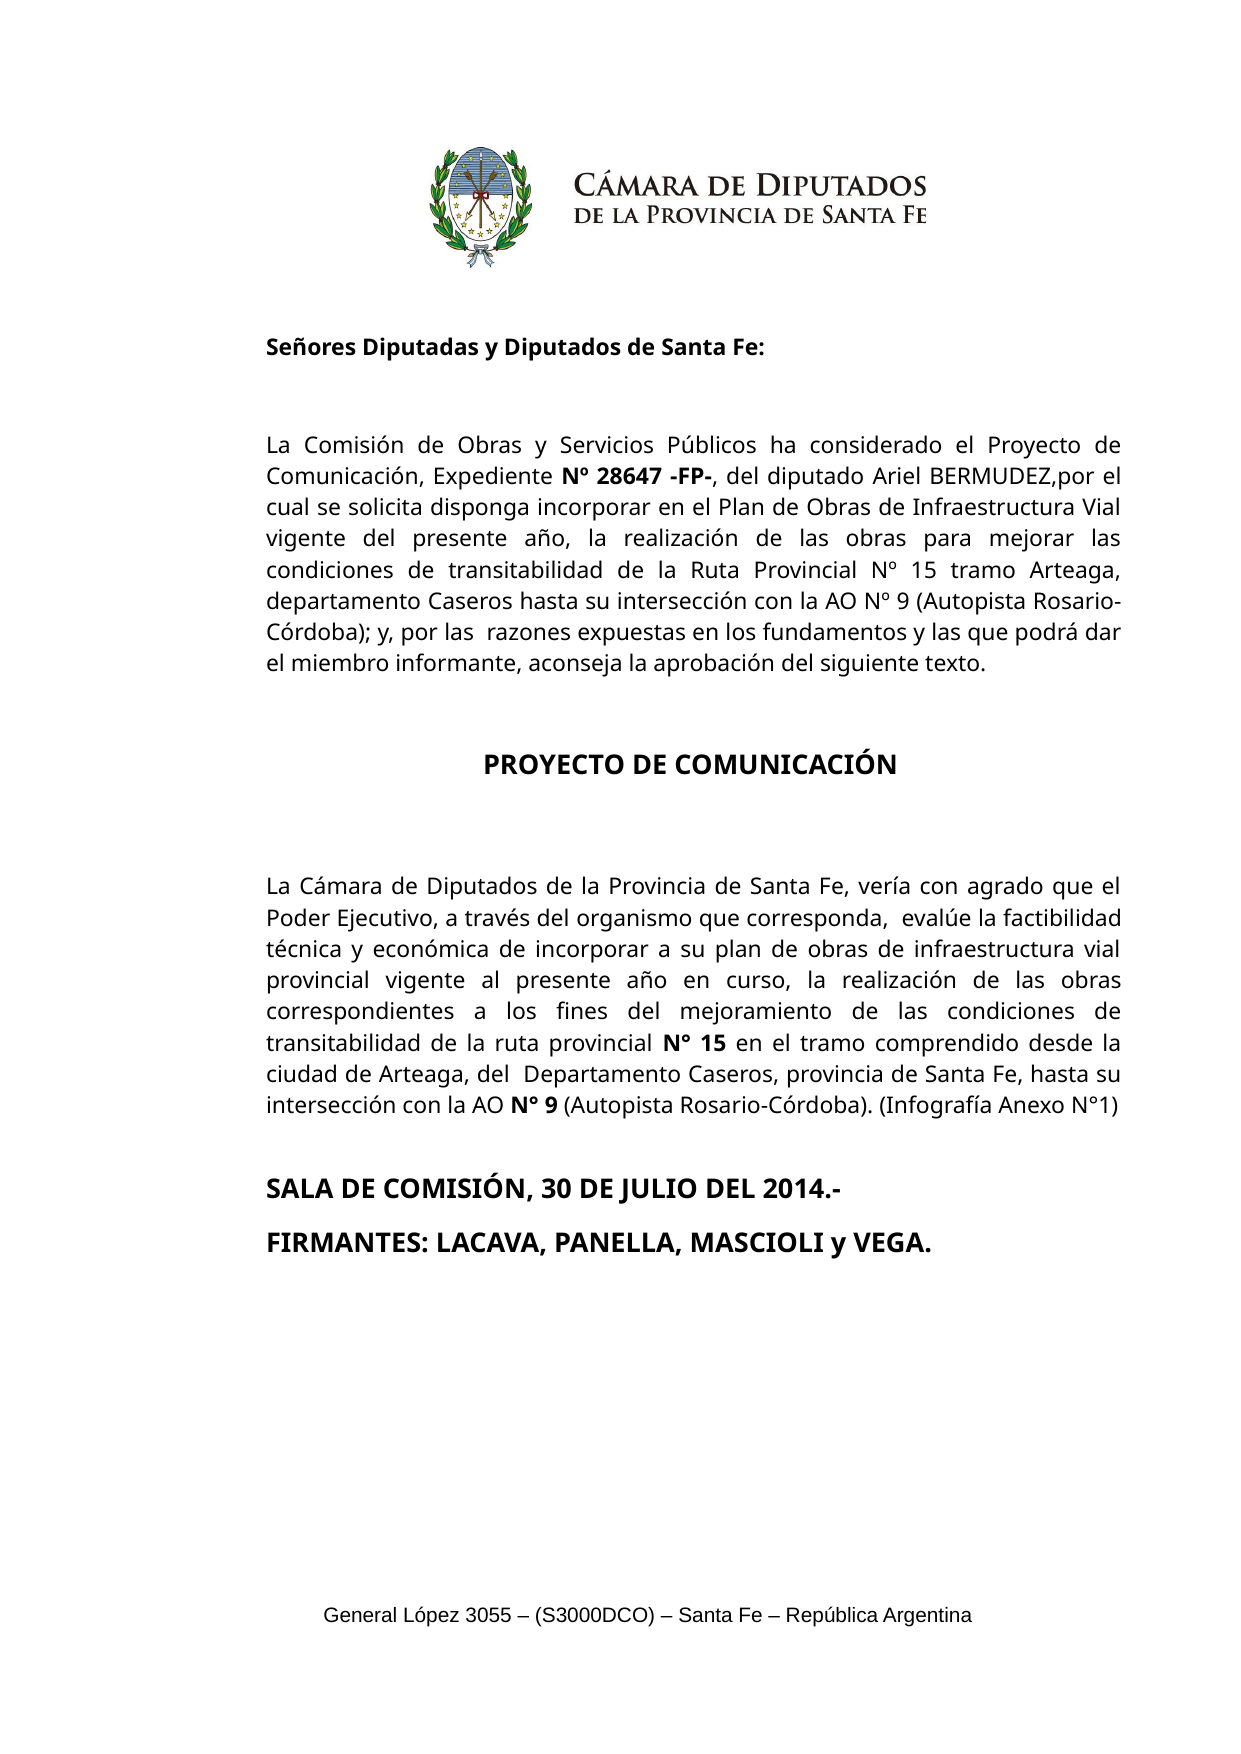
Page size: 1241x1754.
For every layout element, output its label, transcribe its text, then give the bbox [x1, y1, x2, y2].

text Señores Diputadas y Diputados de Santa Fe: [266, 331, 1122, 362]
text SALA DE COMISIÓN, 30 DE JULIO DEL 2014.- [266, 1169, 1122, 1206]
text La Cámara de Diputados de la Provincia de Santa Fe, vería con agrado que el Poder Ejecutivo, a través del organismo que corresponda, evalúe la factibilidad técnica y económica de incorporar a su plan de obras de infraestructura vial provincial vigente al presente año en curso, la realización de las obras correspondientes a los ﬁnes del mejoramiento de las condiciones de transitabilidad de la ruta provincial N° 15 en el tramo comprendido desde la ciudad de Arteaga, del Departamento Caseros, provincia de Santa Fe, hasta su intersección con la AO N° 9 (Autopista Rosario-Córdoba). (Infografía Anexo N°1) [266, 870, 1122, 1120]
text FIRMANTES: LACAVA, PANELLA, MASCIOLI y VEGA. [266, 1224, 1122, 1261]
picture [429, 147, 927, 272]
text La Comisión de Obras y Servicios Públicos ha considerado el Proyecto de Comunicación, Expediente Nº 28647 -FP-, del diputado Ariel BERMUDEZ,por el cual se solicita disponga incorporar en el Plan de Obras de Infraestructura Vial vigente del presente año, la realización de las obras para mejorar las condiciones de transitabilidad de la Ruta Provincial Nº 15 tramo Arteaga, departamento Caseros hasta su intersección con la AO Nº 9 (Autopista Rosario-Córdoba); y, por las razones expuestas en los fundamentos y las que podrá dar el miembro informante, aconseja la aprobación del siguiente texto. [266, 429, 1122, 679]
text PROYECTO DE COMUNICACIÓN [266, 745, 1122, 782]
